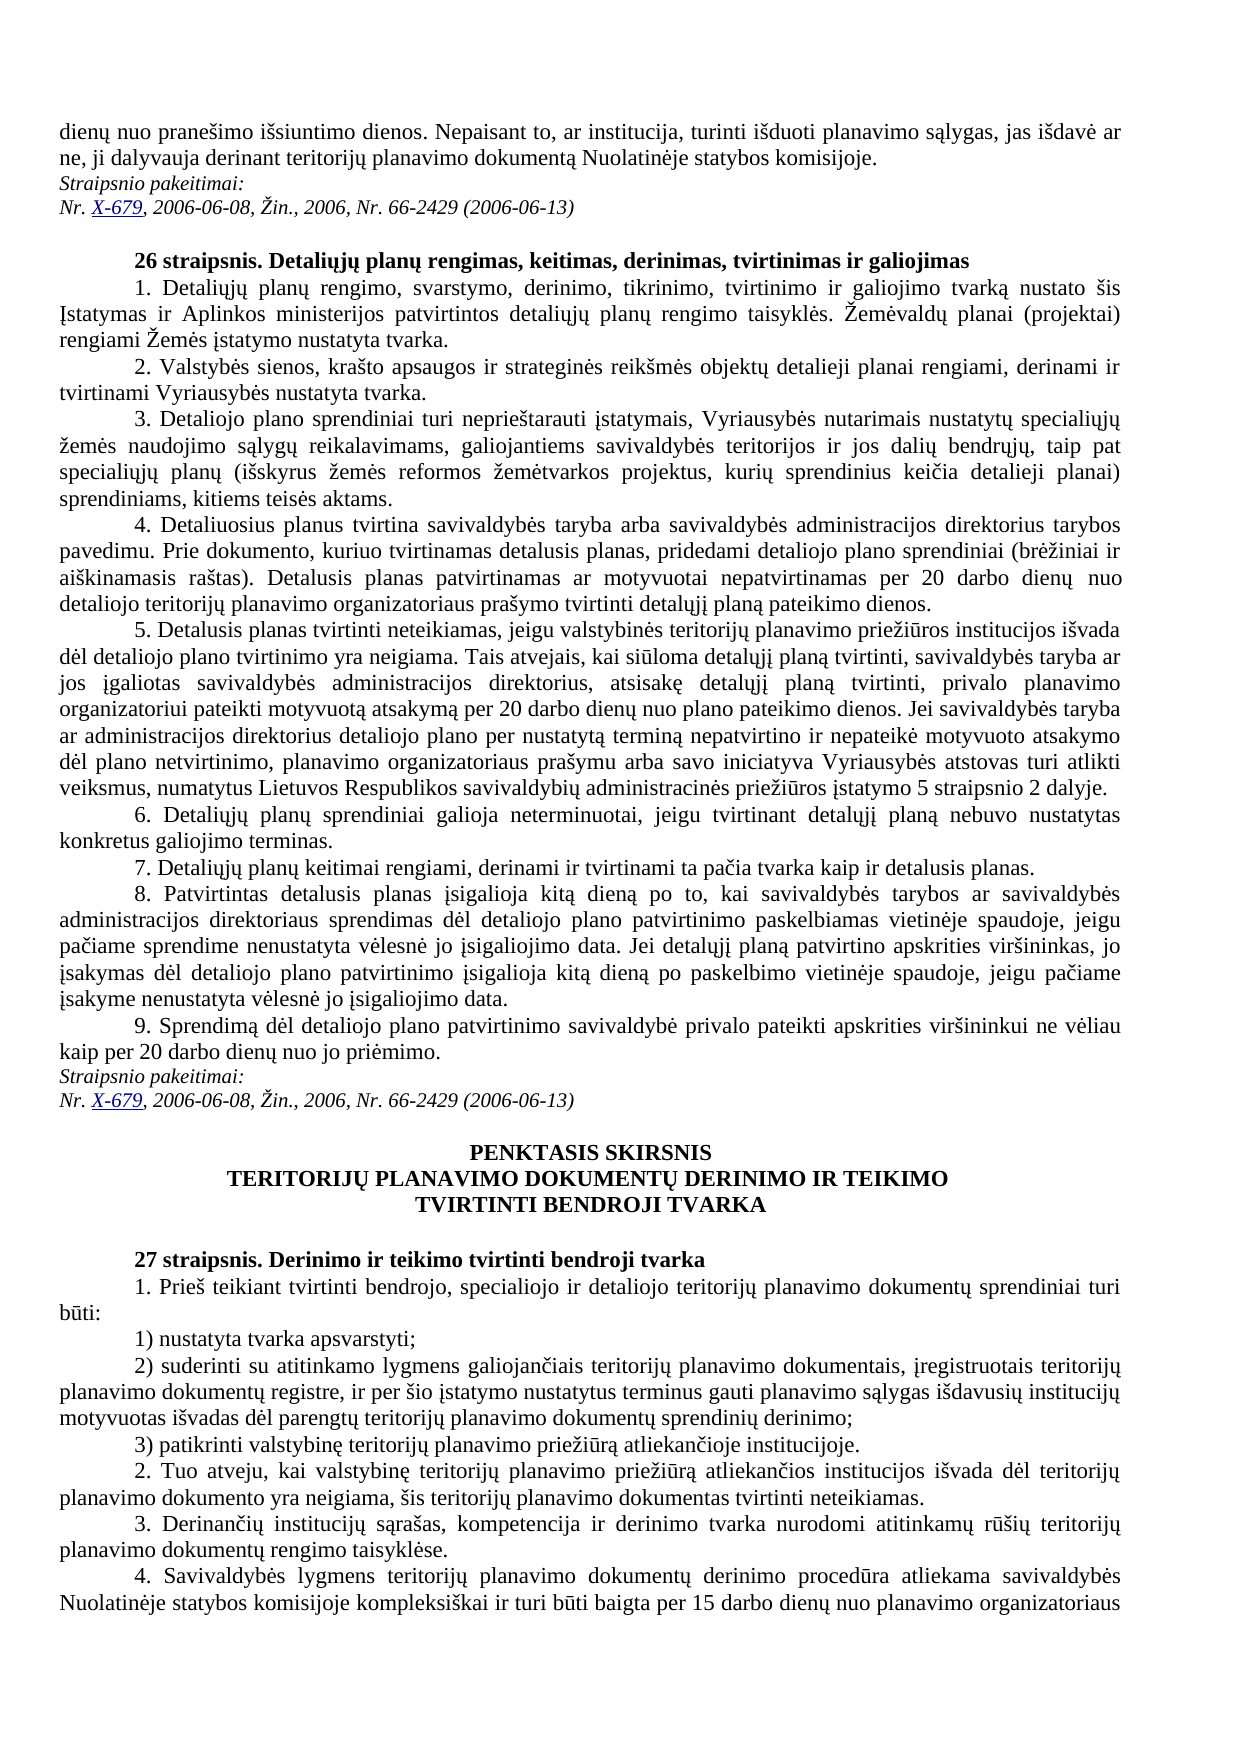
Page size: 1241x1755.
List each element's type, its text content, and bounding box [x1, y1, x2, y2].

text 27 straipsnis. Derinimo ir teikimo tvirtinti bendroji tvarka [59, 1246, 1122, 1273]
text Nr. X-679, 2006-06-08, Žin., 2006, Nr. 66-2429 (2006-06-13) [59, 195, 1122, 219]
text 1) nustatyta tvarka apsvarstyti; [59, 1325, 1122, 1352]
text Straipsnio pakeitimai: [59, 1064, 1122, 1088]
text 3) patikrinti valstybinę teritorijų planavimo priežiūrą atliekančioje institucijoje. [59, 1431, 1122, 1457]
text dienų nuo pranešimo išsiuntimo dienos. Nepaisant to, ar institucija, turinti išduoti planavimo sąlygas, jas išdavė ar ne, ji dalyvauja derinant teritorijų planavimo dokumentą Nuolatinėje statybos komisijoje. [59, 118, 1122, 171]
text PENKTASIS SKIRSNIS [59, 1139, 1122, 1165]
text 2. Tuo atveju, kai valstybinę teritorijų planavimo priežiūrą atliekančios institucijos išvada dėl teritorijų planavimo dokumento yra neigiama, šis teritorijų planavimo dokumentas tvirtinti neteikiamas. [59, 1457, 1122, 1510]
text 5. Detalusis planas tvirtinti neteikiamas, jeigu valstybinės teritorijų planavimo priežiūros institucijos išvada dėl detaliojo plano tvirtinimo yra neigiama. Tais atvejais, kai siūloma detalųjį planą tvirtinti, savivaldybės taryba ar jos įgaliotas savivaldybės administracijos direktorius, atsisakę detalųjį planą tvirtinti, privalo planavimo organizatoriui pateikti motyvuotą atsakymą per 20 darbo dienų nuo plano pateikimo dienos. Jei savivaldybės taryba ar administracijos direktorius detaliojo plano per nustatytą terminą nepatvirtino ir nepateikė motyvuoto atsakymo dėl plano netvirtinimo, planavimo organizatoriaus prašymu arba savo iniciatyva Vyriausybės atstovas turi atlikti veiksmus, numatytus Lietuvos Respublikos savivaldybių administracinės priežiūros įstatymo 5 straipsnio 2 dalyje. [59, 616, 1122, 801]
text Straipsnio pakeitimai: [59, 171, 1122, 195]
text 7. Detaliųjų planų keitimai rengiami, derinami ir tvirtinami ta pačia tvarka kaip ir detalusis planas. [59, 853, 1122, 880]
text 3. Detaliojo plano sprendiniai turi neprieštarauti įstatymais, Vyriausybės nutarimais nustatytų specialiųjų žemės naudojimo sąlygų reikalavimams, galiojantiems savivaldybės teritorijos ir jos dalių bendrųjų, taip pat specialiųjų planų (išskyrus žemės reformos žemėtvarkos projektus, kurių sprendinius keičia detalieji planai) sprendiniams, kitiems teisės aktams. [59, 406, 1122, 511]
text 1. Detaliųjų planų rengimo, svarstymo, derinimo, tikrinimo, tvirtinimo ir galiojimo tvarką nustato šis Įstatymas ir Aplinkos ministerijos patvirtintos detaliųjų planų rengimo taisyklės. Žemėvaldų planai (projektai) rengiami Žemės įstatymo nustatyta tvarka. [59, 274, 1122, 353]
text 4. Savivaldybės lygmens teritorijų planavimo dokumentų derinimo procedūra atliekama savivaldybės Nuolatinėje statybos komisijoje kompleksiškai ir turi būti baigta per 15 darbo dienų nuo planavimo organizatoriaus [59, 1563, 1122, 1615]
text 3. Derinančių institucijų sąrašas, kompetencija ir derinimo tvarka nurodomi atitinkamų rūšių teritorijų planavimo dokumentų rengimo taisyklėse. [59, 1510, 1122, 1563]
subtitle TVIRTINTI BENDROJI TVARKA [59, 1192, 1122, 1218]
text 6. Detaliųjų planų sprendiniai galioja neterminuotai, jeigu tvirtinant detalųjį planą nebuvo nustatytas konkretus galiojimo terminas. [59, 801, 1122, 853]
text 8. Patvirtintas detalusis planas įsigalioja kitą dieną po to, kai savivaldybės tarybos ar savivaldybės administracijos direktoriaus sprendimas dėl detaliojo plano patvirtinimo paskelbiamas vietinėje spaudoje, jeigu pačiame sprendime nenustatyta vėlesnė jo įsigaliojimo data. Jei detalųjį planą patvirtino apskrities viršininkas, jo įsakymas dėl detaliojo plano patvirtinimo įsigalioja kitą dieną po paskelbimo vietinėje spaudoje, jeigu pačiame įsakyme nenustatyta vėlesnė jo įsigaliojimo data. [59, 880, 1122, 1012]
text 2) suderinti su atitinkamo lygmens galiojančiais teritorijų planavimo dokumentais, įregistruotais teritorijų planavimo dokumentų registre, ir per šio įstatymo nustatytus terminus gauti planavimo sąlygas išdavusių institucijų motyvuotas išvadas dėl parengtų teritorijų planavimo dokumentų sprendinių derinimo; [59, 1352, 1122, 1431]
text Nr. X-679, 2006-06-08, Žin., 2006, Nr. 66-2429 (2006-06-13) [59, 1088, 1122, 1112]
text 4. Detaliuosius planus tvirtina savivaldybės taryba arba savivaldybės administracijos direktorius tarybos pavedimu. Prie dokumento, kuriuo tvirtinamas detalusis planas, pridedami detaliojo plano sprendiniai (brėžiniai ir aiškinamasis raštas). Detalusis planas patvirtinamas ar motyvuotai nepatvirtinamas per 20 darbo dienų nuo detaliojo teritorijų planavimo organizatoriaus prašymo tvirtinti detalųjį planą pateikimo dienos. [59, 511, 1122, 616]
text 2. Valstybės sienos, krašto apsaugos ir strateginės reikšmės objektų detalieji planai rengiami, derinami ir tvirtinami Vyriausybės nustatyta tvarka. [59, 353, 1122, 406]
subtitle TERITORIJŲ PLANAVIMO DOKUMENTŲ DERINIMO IR TEIKIMO [59, 1165, 1122, 1192]
text 9. Sprendimą dėl detaliojo plano patvirtinimo savivaldybė privalo pateikti apskrities viršininkui ne vėliau kaip per 20 darbo dienų nuo jo priėmimo. [59, 1012, 1122, 1064]
text 26 straipsnis. Detaliųjų planų rengimas, keitimas, derinimas, tvirtinimas ir galiojimas [134, 247, 1122, 274]
text 1. Prieš teikiant tvirtinti bendrojo, specialiojo ir detaliojo teritorijų planavimo dokumentų sprendiniai turi būti: [59, 1273, 1122, 1325]
